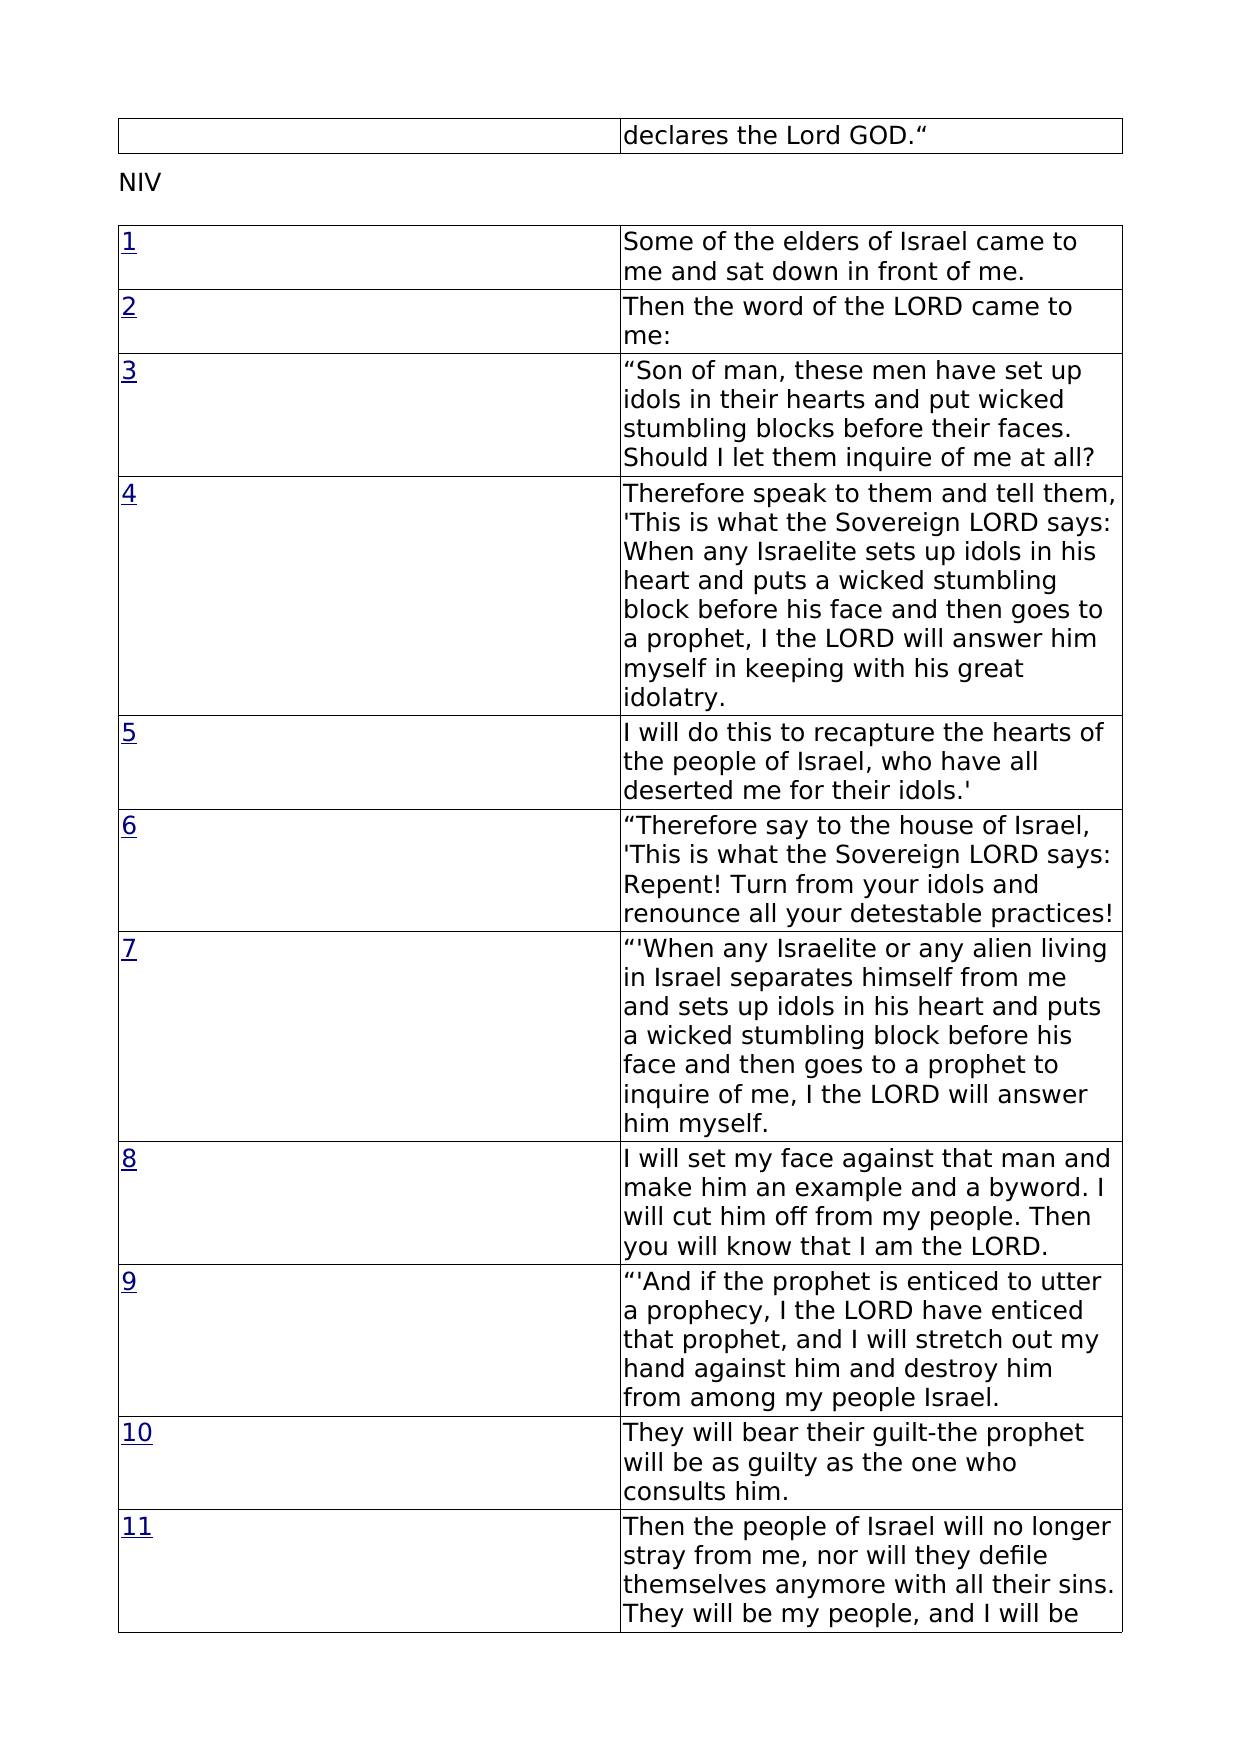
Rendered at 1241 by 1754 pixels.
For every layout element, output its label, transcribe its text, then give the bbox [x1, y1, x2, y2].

table_cell “Son of man, these men have set up idols in their hearts and put wicked stumbling blocks before their faces. Should I let them inquire of me at all? [621, 354, 1122, 476]
table_cell Then the people of Israel will no longer stray from me, nor will they defile themselves anymore with all their sins. They will be my people, and I will be [621, 1510, 1122, 1632]
table_header 1 [119, 226, 620, 289]
table_cell 9 [119, 1265, 620, 1416]
table_cell Therefore speak to them and tell them, 'This is what the Sovereign LORD says: When any Israelite sets up idols in his heart and puts a wicked stumbling block before his face and then goes to a prophet, I the LORD will answer him myself in keeping with his great idolatry. [621, 477, 1122, 715]
table_cell 2 [119, 290, 620, 353]
table_cell 5 [119, 716, 620, 808]
table_cell I will do this to recapture the hearts of the people of Israel, who have all deserted me for their idols.' [621, 716, 1122, 808]
table_cell declares the Lord GOD.“ [621, 119, 1122, 153]
table_cell 8 [119, 1142, 620, 1264]
table_cell 3 [119, 354, 620, 476]
table_cell “'When any Israelite or any alien living in Israel separates himself from me and sets up idols in his heart and puts a wicked stumbling block before his face and then goes to a prophet to inquire of me, I the LORD will answer him myself. [621, 932, 1122, 1141]
table_cell “'And if the prophet is enticed to utter a prophecy, I the LORD have enticed that prophet, and I will stretch out my hand against him and destroy him from among my people Israel. [621, 1265, 1122, 1416]
table_cell [119, 119, 620, 153]
table_cell Then the word of the LORD came to me: [621, 290, 1122, 353]
table_cell 4 [119, 477, 620, 715]
table_cell “Therefore say to the house of Israel, 'This is what the Sovereign LORD says: Repent! Turn from your idols and renounce all your detestable practices! [621, 810, 1122, 931]
table_cell They will bear their guilt-the prophet will be as guilty as the one who consults him. [621, 1417, 1122, 1509]
table_cell 11 [119, 1510, 620, 1632]
text NIV [118, 168, 1122, 197]
table_cell 7 [119, 932, 620, 1141]
table_cell 10 [119, 1417, 620, 1509]
table_cell 6 [119, 810, 620, 931]
table_header Some of the elders of Israel came to me and sat down in front of me. [621, 226, 1122, 289]
table_cell I will set my face against that man and make him an example and a byword. I will cut him off from my people. Then you will know that I am the LORD. [621, 1142, 1122, 1264]
